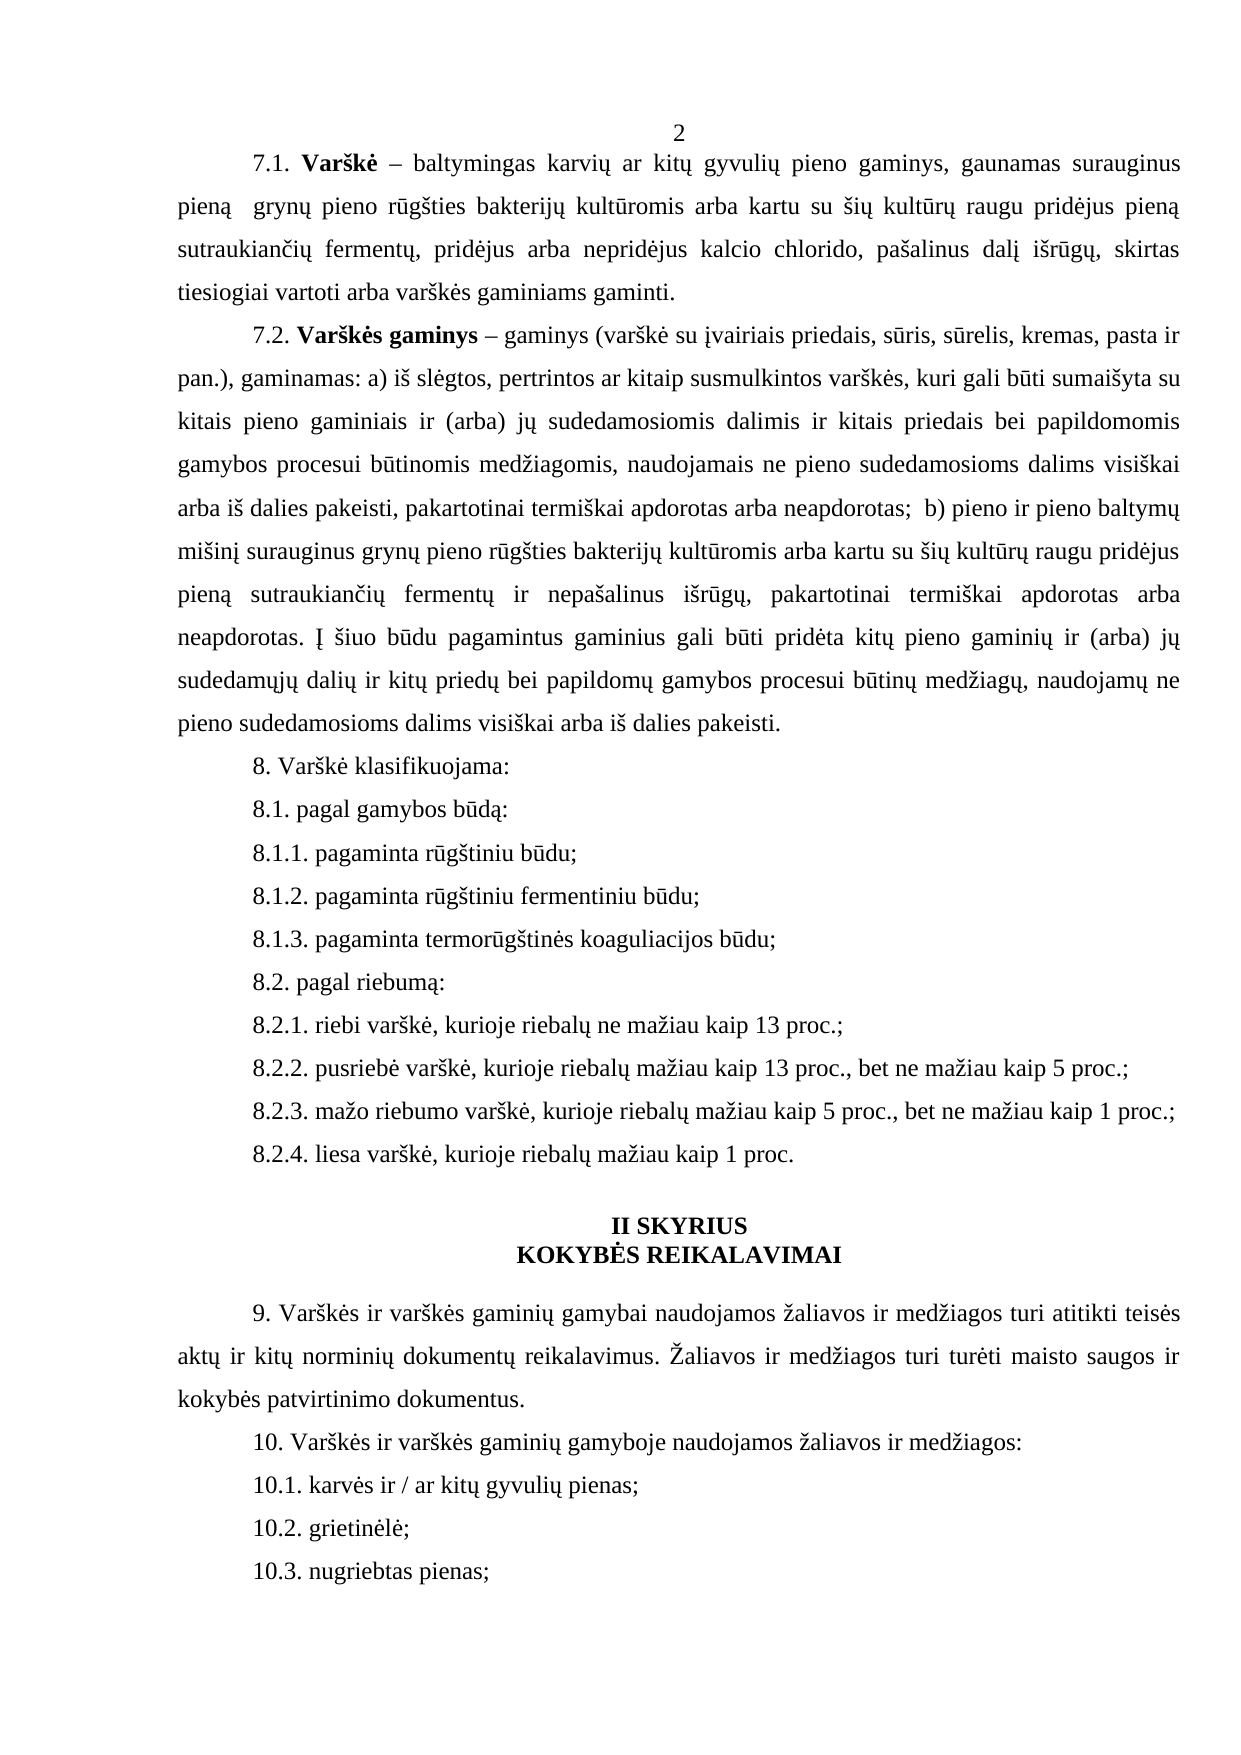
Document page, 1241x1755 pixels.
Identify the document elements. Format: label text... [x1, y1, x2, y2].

text 8.2.4. liesa varškė, kurioje riebalų mažiau kaip 1 proc. [177, 1139, 1181, 1168]
text 8.2.1. riebi varškė, kurioje riebalų ne mažiau kaip 13 proc.; [177, 1010, 1181, 1039]
text 7.1. Varškė – baltymingas karvių ar kitų gyvulių pieno gaminys, gaunamas surauginus pieną grynų pieno rūgšties bakterijų kultūromis arba kartu su šių kultūrų raugu pridėjus pieną sutraukiančių fermentų, pridėjus arba nepridėjus kalcio chlorido, pašalinus dalį išrūgų, skirtas tiesiogiai vartoti arba varškės gaminiams gaminti. [177, 148, 1181, 306]
text 8. Varškė klasifikuojama: [177, 751, 1181, 780]
text 9. Varškės ir varškės gaminių gamybai naudojamos žaliavos ir medžiagos turi atitikti teisės aktų ir kitų norminių dokumentų reikalavimus. Žaliavos ir medžiagos turi turėti maisto saugos ir kokybės patvirtinimo dokumentus. [177, 1298, 1181, 1413]
text 7.2. Varškės gaminys – gaminys (varškė su įvairiais priedais, sūris, sūrelis, kremas, pasta ir pan.), gaminamas: a) iš slėgtos, pertrintos ar kitaip susmulkintos varškės, kuri gali būti sumaišyta su kitais pieno gaminiais ir (arba) jų sudedamosiomis dalimis ir kitais priedais bei papildomomis gamybos procesui būtinomis medžiagomis, naudojamais ne pieno sudedamosioms dalims visiškai arba iš dalies pakeisti, pakartotinai termiškai apdorotas arba neapdorotas; b) pieno ir pieno baltymų mišinį surauginus grynų pieno rūgšties bakterijų kultūromis arba kartu su šių kultūrų raugu pridėjus pieną sutraukiančių fermentų ir nepašalinus išrūgų, pakartotinai termiškai apdorotas arba neapdorotas. Į šiuo būdu pagamintus gaminius gali būti pridėta kitų pieno gaminių ir (arba) jų sudedamųjų dalių ir kitų priedų bei papildomų gamybos procesui būtinų medžiagų, naudojamų ne pieno sudedamosioms dalims visiškai arba iš dalies pakeisti. [177, 320, 1181, 737]
text 10. Varškės ir varškės gaminių gamyboje naudojamos žaliavos ir medžiagos: [177, 1427, 1181, 1456]
text 10.3. nugriebtas pienas; [177, 1556, 1181, 1585]
text KOKYBĖS REIKALAVIMAI [177, 1240, 1181, 1269]
text 8.1.3. pagaminta termorūgštinės koaguliacijos būdu; [177, 924, 1181, 953]
text 8.2. pagal riebumą: [177, 967, 1181, 996]
text 10.2. grietinėlė; [177, 1513, 1181, 1542]
text II SKYRIUS [177, 1211, 1181, 1240]
text 8.1. pagal gamybos būdą: [177, 794, 1181, 823]
text 10.1. karvės ir / ar kitų gyvulių pienas; [177, 1470, 1181, 1499]
text 8.1.2. pagaminta rūgštiniu fermentiniu būdu; [177, 881, 1181, 909]
text 8.1.1. pagaminta rūgštiniu būdu; [177, 838, 1181, 866]
text 8.2.3. mažo riebumo varškė, kurioje riebalų mažiau kaip 5 proc., bet ne mažiau kaip 1 proc.; [177, 1096, 1181, 1125]
text 8.2.2. pusriebė varškė, kurioje riebalų mažiau kaip 13 proc., bet ne mažiau kaip 5 proc.; [177, 1053, 1181, 1082]
